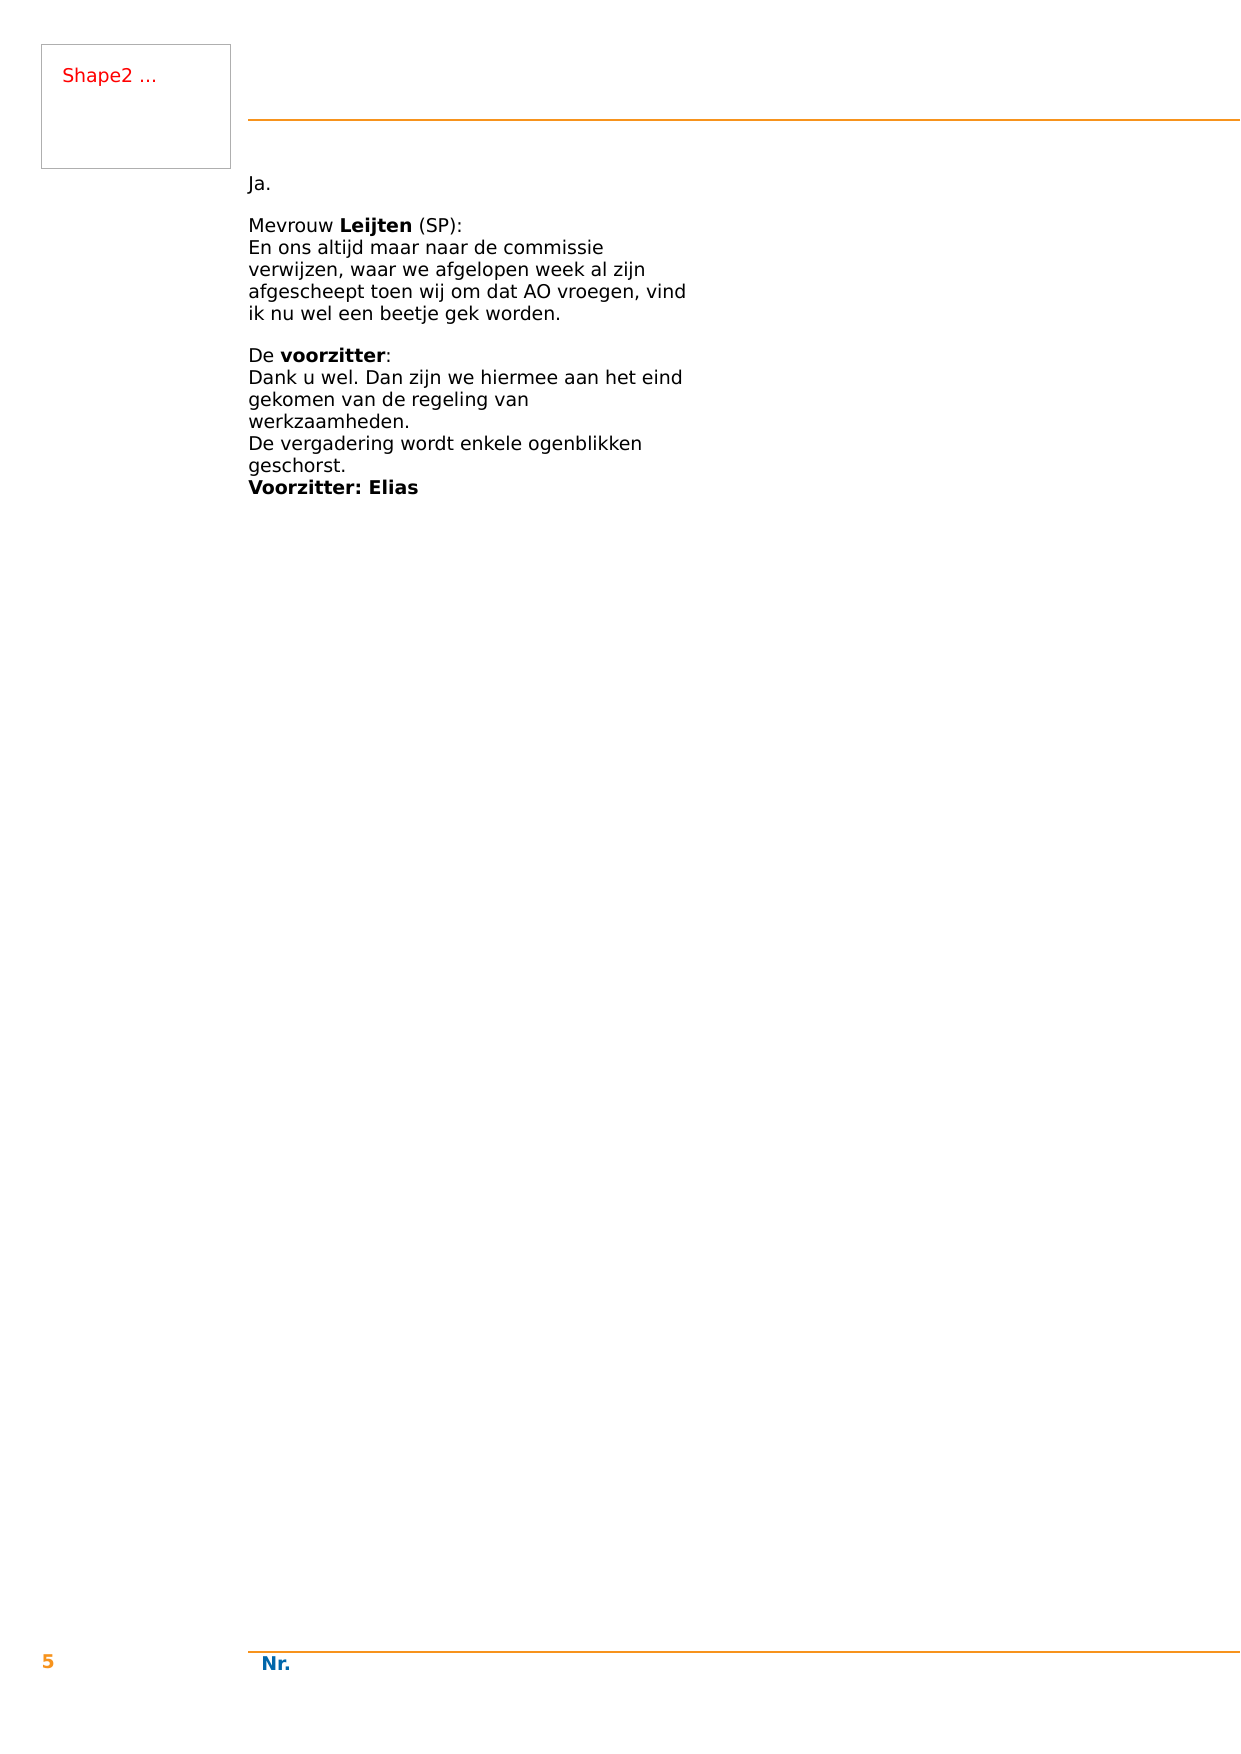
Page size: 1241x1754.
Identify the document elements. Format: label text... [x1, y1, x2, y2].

text Dank u wel. Dan zijn we hiermee aan het eind gekomen van de regeling van werkzaamheden. [248, 367, 691, 433]
text Ja. [248, 173, 691, 195]
text Voorzitter: Elias [248, 477, 691, 498]
text De vergadering wordt enkele ogenblikken geschorst. [248, 433, 691, 477]
text De voorzitter: [248, 345, 691, 367]
text Mevrouw Leijten (SP): [248, 215, 691, 237]
text En ons altijd maar naar de commissie verwijzen, waar we afgelopen week al zijn afgescheept toen wij om dat AO vroegen, vind ik nu wel een beetje gek worden. [248, 237, 691, 325]
